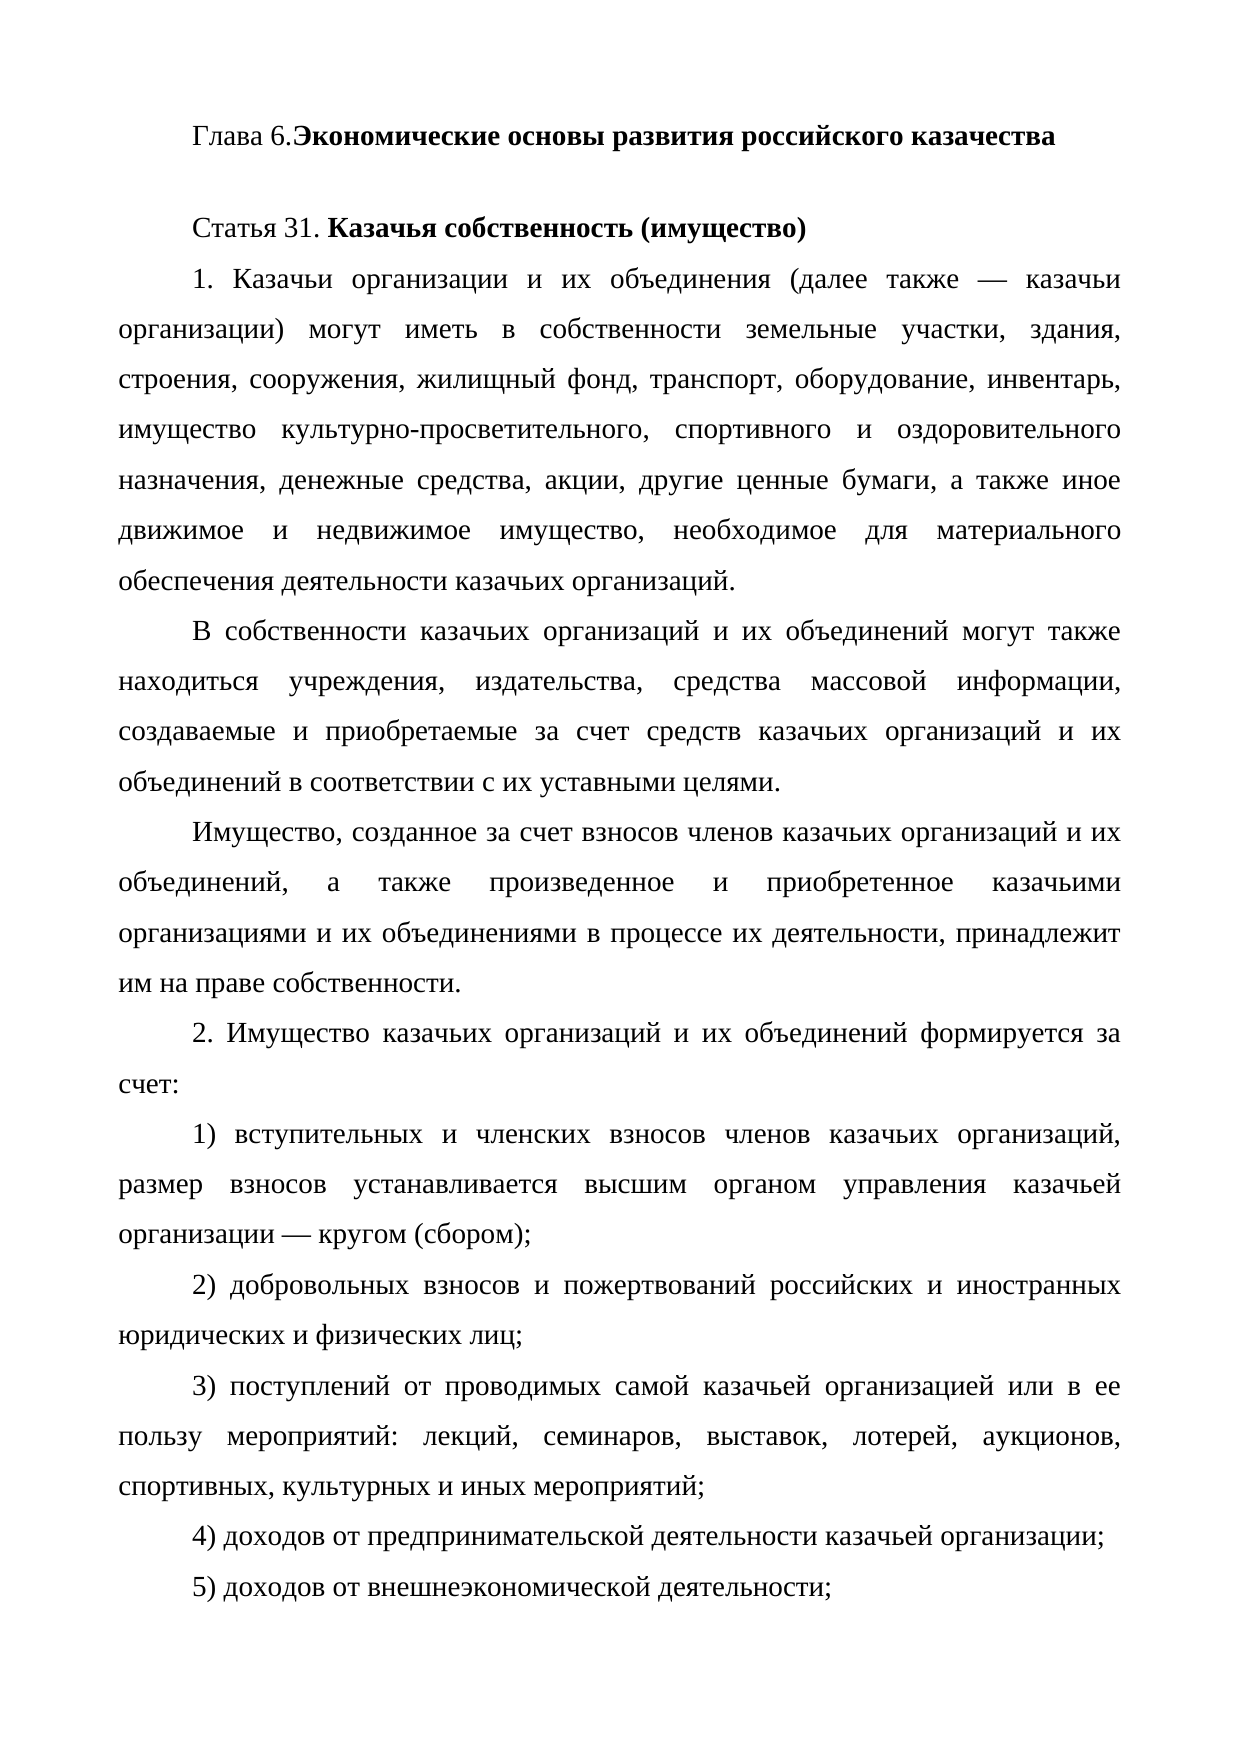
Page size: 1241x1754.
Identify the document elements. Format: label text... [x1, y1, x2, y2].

text Имущество, созданное за счет взносов членов казачьих организаций и их объединений, а также произведенное и приобретенное казачьими организациями и их объединениями в процессе их деятельности, принадлежит им на праве собственности. [118, 814, 1122, 999]
text 1. Казачьи организации и их объединения (далее также — казачьи организации) могут иметь в собственности земельные участки, здания, строения, сооружения, жилищный фонд, транспорт, оборудование, инвентарь, имущество культурно-просветительного, спортивного и оздоровительного назначения, денежные средства, акции, другие ценные бумаги, а также иное движимое и недвижимое имущество, необходимое для материального обеспечения деятельности казачьих организаций. [118, 261, 1122, 596]
text 2. Имущество казачьих организаций и их объединений формируется за счет: [118, 1015, 1122, 1099]
text 4) доходов от предпринимательской деятельности казачьей организации; [118, 1518, 1122, 1552]
text 3) поступлений от проводимых самой казачьей организацией или в ее пользу мероприятий: лекций, семинаров, выставок, лотерей, аукционов, спортивных, культурных и иных мероприятий; [118, 1368, 1122, 1502]
text В собственности казачьих организаций и их объединений могут также находиться учреждения, издательства, средства массовой информации, создаваемые и приобретаемые за счет средств казачьих организаций и их объединений в соответствии с их уставными целями. [118, 613, 1122, 797]
text 5) доходов от внешнеэкономической деятельности; [118, 1569, 1122, 1602]
text Статья 31. Казачья собственность (имущество) [118, 210, 1122, 244]
text 2) добровольных взносов и пожертвований российских и иностранных юридических и физических лиц; [118, 1267, 1122, 1351]
text 1) вступительных и членских взносов членов казачьих организаций, размер взносов устанавливается высшим органом управления казачьей организации — кругом (сбором); [118, 1116, 1122, 1250]
text Глава 6.Экономические основы развития российского казачества [118, 118, 1122, 152]
